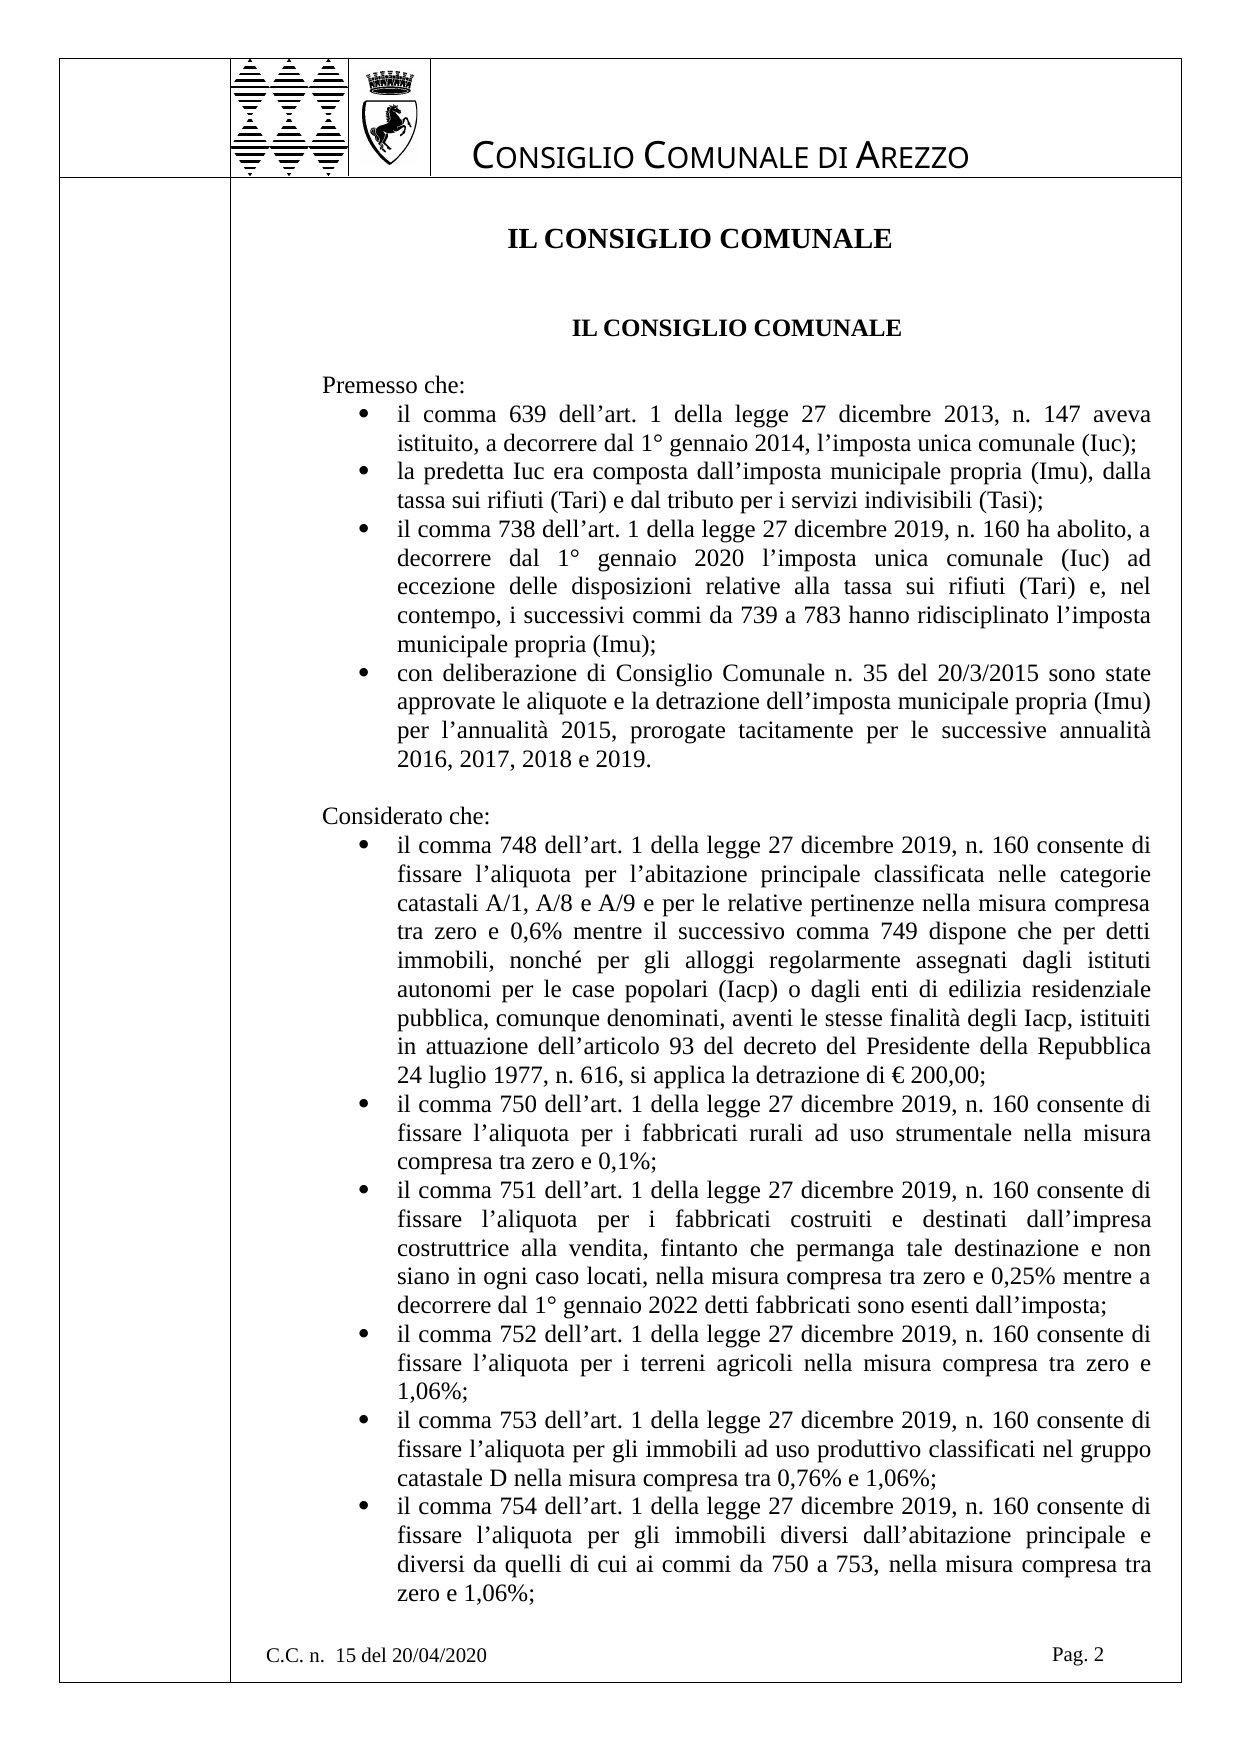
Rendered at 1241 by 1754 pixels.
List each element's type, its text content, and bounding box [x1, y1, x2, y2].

list il comma 751 dell’art. 1 della legge 27 dicembre 2019, n. 160 consente di fissare l’aliquota per i fabbricati costruiti e destinati dall’impresa costruttrice alla vendita, fintanto che permanga tale destinazione e non siano in ogni caso locati, nella misura compresa tra zero e 0,25% mentre a decorrere dal 1° gennaio 2022 detti fabbricati sono esenti dall’imposta; [359, 1175, 1152, 1319]
list con deliberazione di Consiglio Comunale n. 35 del 20/3/2015 sono state approvate le aliquote e la detrazione dell’imposta municipale propria (Imu) per l’annualità 2015, prorogate tacitamente per le successive annualità 2016, 2017, 2018 e 2019. [359, 658, 1152, 773]
list il comma 748 dell’art. 1 della legge 27 dicembre 2019, n. 160 consente di fissare l’aliquota per l’abitazione principale classificata nelle categorie catastali A/1, A/8 e A/9 e per le relative pertinenze nella misura compresa tra zero e 0,6% mentre il successivo comma 749 dispone che per detti immobili, nonché per gli alloggi regolarmente assegnati dagli istituti autonomi per le case popolari (Iacp) o dagli enti di edilizia residenziale pubblica, comunque denominati, aventi le stesse finalità degli Iacp, istituiti in attuazione dell’articolo 93 del decreto del Presidente della Repubblica 24 luglio 1977, n. 616, si applica la detrazione di € 200,00; [359, 830, 1152, 1089]
list il comma 753 dell’art. 1 della legge 27 dicembre 2019, n. 160 consente di fissare l’aliquota per gli immobili ad uso produttivo classificati nel gruppo catastale D nella misura compresa tra 0,76% e 1,06%; [359, 1405, 1152, 1491]
list il comma 752 dell’art. 1 della legge 27 dicembre 2019, n. 160 consente di fissare l’aliquota per i terreni agricoli nella misura compresa tra zero e 1,06%; [359, 1319, 1152, 1405]
text Considerato che: [248, 801, 1152, 830]
text Premesso che: [248, 370, 1152, 399]
text IL CONSIGLIO COMUNALE [248, 313, 1152, 341]
picture [361, 70, 418, 165]
list il comma 738 dell’art. 1 della legge 27 dicembre 2019, n. 160 ha abolito, a decorrere dal 1° gennaio 2020 l’imposta unica comunale (Iuc) ad eccezione delle disposizioni relative alla tassa sui rifiuti (Tari) e, nel contempo, i successivi commi da 739 a 783 hanno ridisciplinato l’imposta municipale propria (Imu); [359, 514, 1152, 658]
list il comma 750 dell’art. 1 della legge 27 dicembre 2019, n. 160 consente di fissare l’aliquota per i fabbricati rurali ad uso strumentale nella misura compresa tra zero e 0,1%; [359, 1089, 1152, 1175]
list la predetta Iuc era composta dall’imposta municipale propria (Imu), dalla tassa sui rifiuti (Tari) e dal tributo per i servizi indivisibili (Tasi); [359, 456, 1152, 514]
list il comma 639 dell’art. 1 della legge 27 dicembre 2013, n. 147 aveva istituito, a decorrere dal 1° gennaio 2014, l’imposta unica comunale (Iuc); [359, 399, 1152, 456]
list il comma 754 dell’art. 1 della legge 27 dicembre 2019, n. 160 consente di fissare l’aliquota per gli immobili diversi dall’abitazione principale e diversi da quelli di cui ai commi da 750 a 753, nella misura compresa tra zero e 1,06%; [359, 1491, 1152, 1606]
text IL CONSIGLIO COMUNALE [248, 222, 1152, 255]
